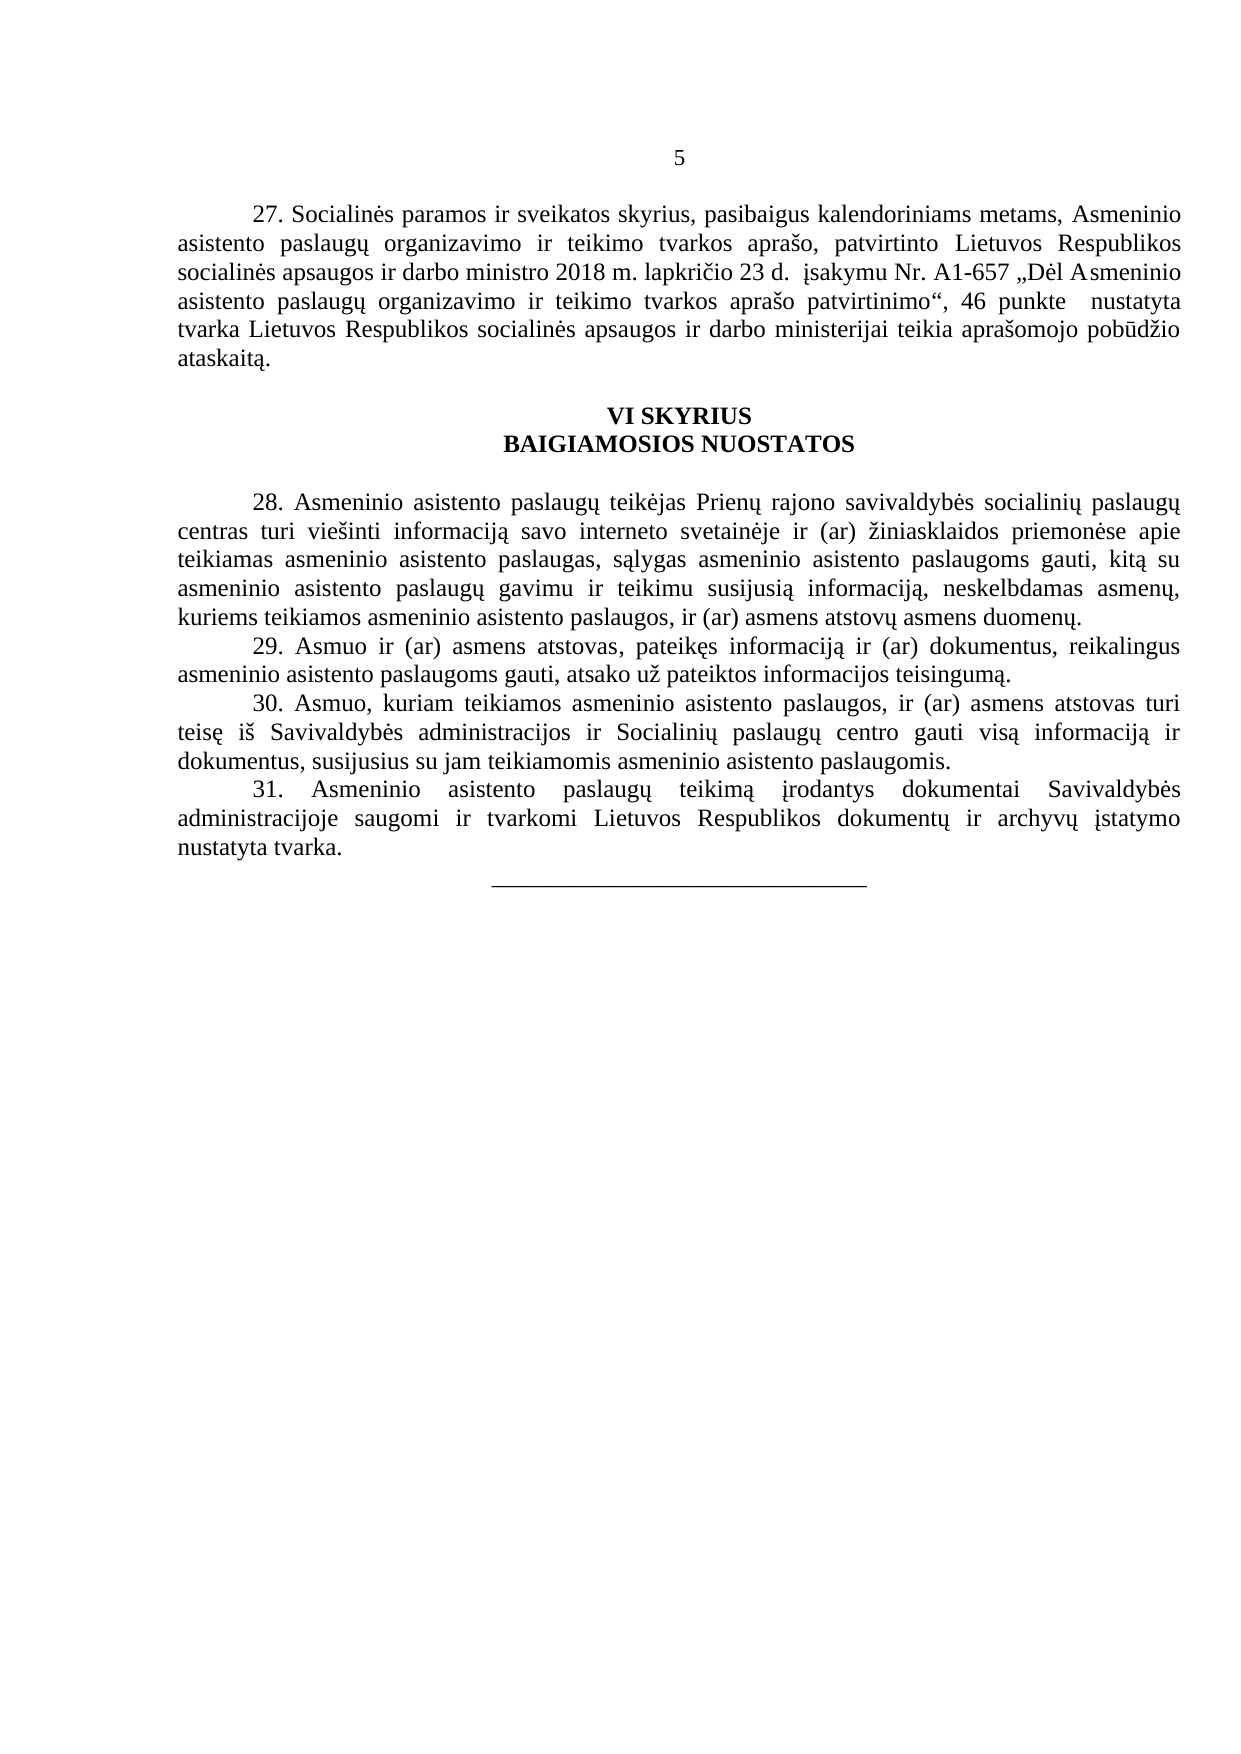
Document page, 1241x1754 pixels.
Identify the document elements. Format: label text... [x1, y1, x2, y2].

text VI SKYRIUS [177, 401, 1181, 429]
text BAIGIAMOSIOS NUOSTATOS [177, 429, 1181, 458]
text 29. Asmuo ir (ar) asmens atstovas, pateikęs informaciją ir (ar) dokumentus, reikalingus asmeninio asistento paslaugoms gauti, atsako už pateiktos informacijos teisingumą. [177, 631, 1181, 688]
text 31. Asmeninio asistento paslaugų teikimą įrodantys dokumentai Savivaldybės administracijoje saugomi ir tvarkomi Lietuvos Respublikos dokumentų ir archyvų įstatymo nustatyta tvarka. [177, 774, 1181, 861]
text 30. Asmuo, kuriam teikiamos asmeninio asistento paslaugos, ir (ar) asmens atstovas turi teisę iš Savivaldybės administracijos ir Socialinių paslaugų centro gauti visą informaciją ir dokumentus, susijusius su jam teikiamomis asmeninio asistento paslaugomis. [177, 688, 1181, 774]
text 28. Asmeninio asistento paslaugų teikėjas Prienų rajono savivaldybės socialinių paslaugų centras turi viešinti informaciją savo interneto svetainėje ir (ar) žiniasklaidos priemonėse apie teikiamas asmeninio asistento paslaugas, sąlygas asmeninio asistento paslaugoms gauti, kitą su asmeninio asistento paslaugų gavimu ir teikimu susijusią informaciją, neskelbdamas asmenų, kuriems teikiamos asmeninio asistento paslaugos, ir (ar) asmens atstovų asmens duomenų. [177, 487, 1181, 631]
text 27. Socialinės paramos ir sveikatos skyrius, pasibaigus kalendoriniams metams, Asmeninio asistento paslaugų organizavimo ir teikimo tvarkos aprašo, patvirtinto Lietuvos Respublikos socialinės apsaugos ir darbo ministro 2018 m. lapkričio 23 d. įsakymu Nr. A1-657 „Dėl Asmeninio asistento paslaugų organizavimo ir teikimo tvarkos aprašo patvirtinimo“, 46 punkte nustatyta tvarka Lietuvos Respublikos socialinės apsaugos ir darbo ministerijai teikia aprašomojo pobūdžio ataskaitą. [177, 199, 1181, 372]
text ______________________________ [177, 861, 1181, 889]
